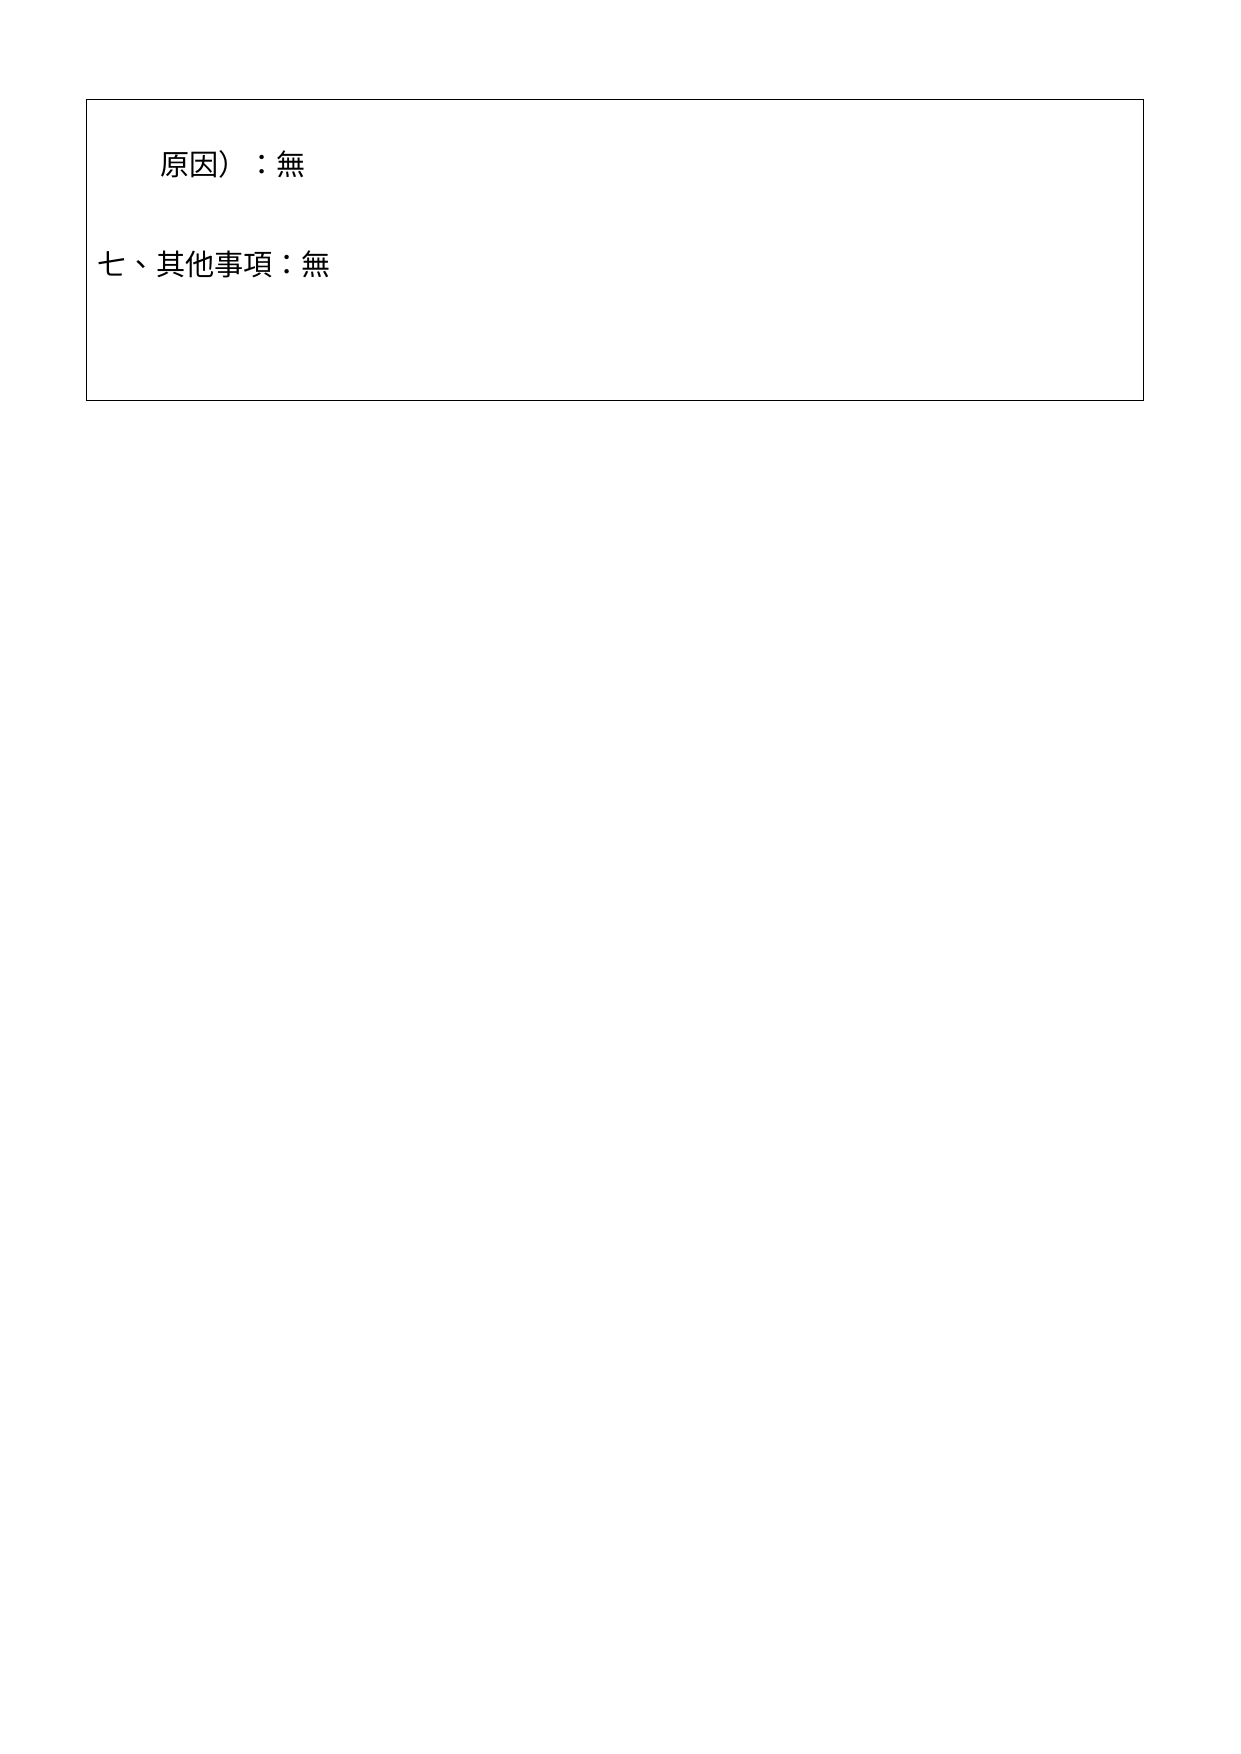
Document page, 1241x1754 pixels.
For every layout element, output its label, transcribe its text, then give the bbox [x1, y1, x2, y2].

table_header 原因）：無 七、其他事項：無 [87, 100, 1143, 400]
